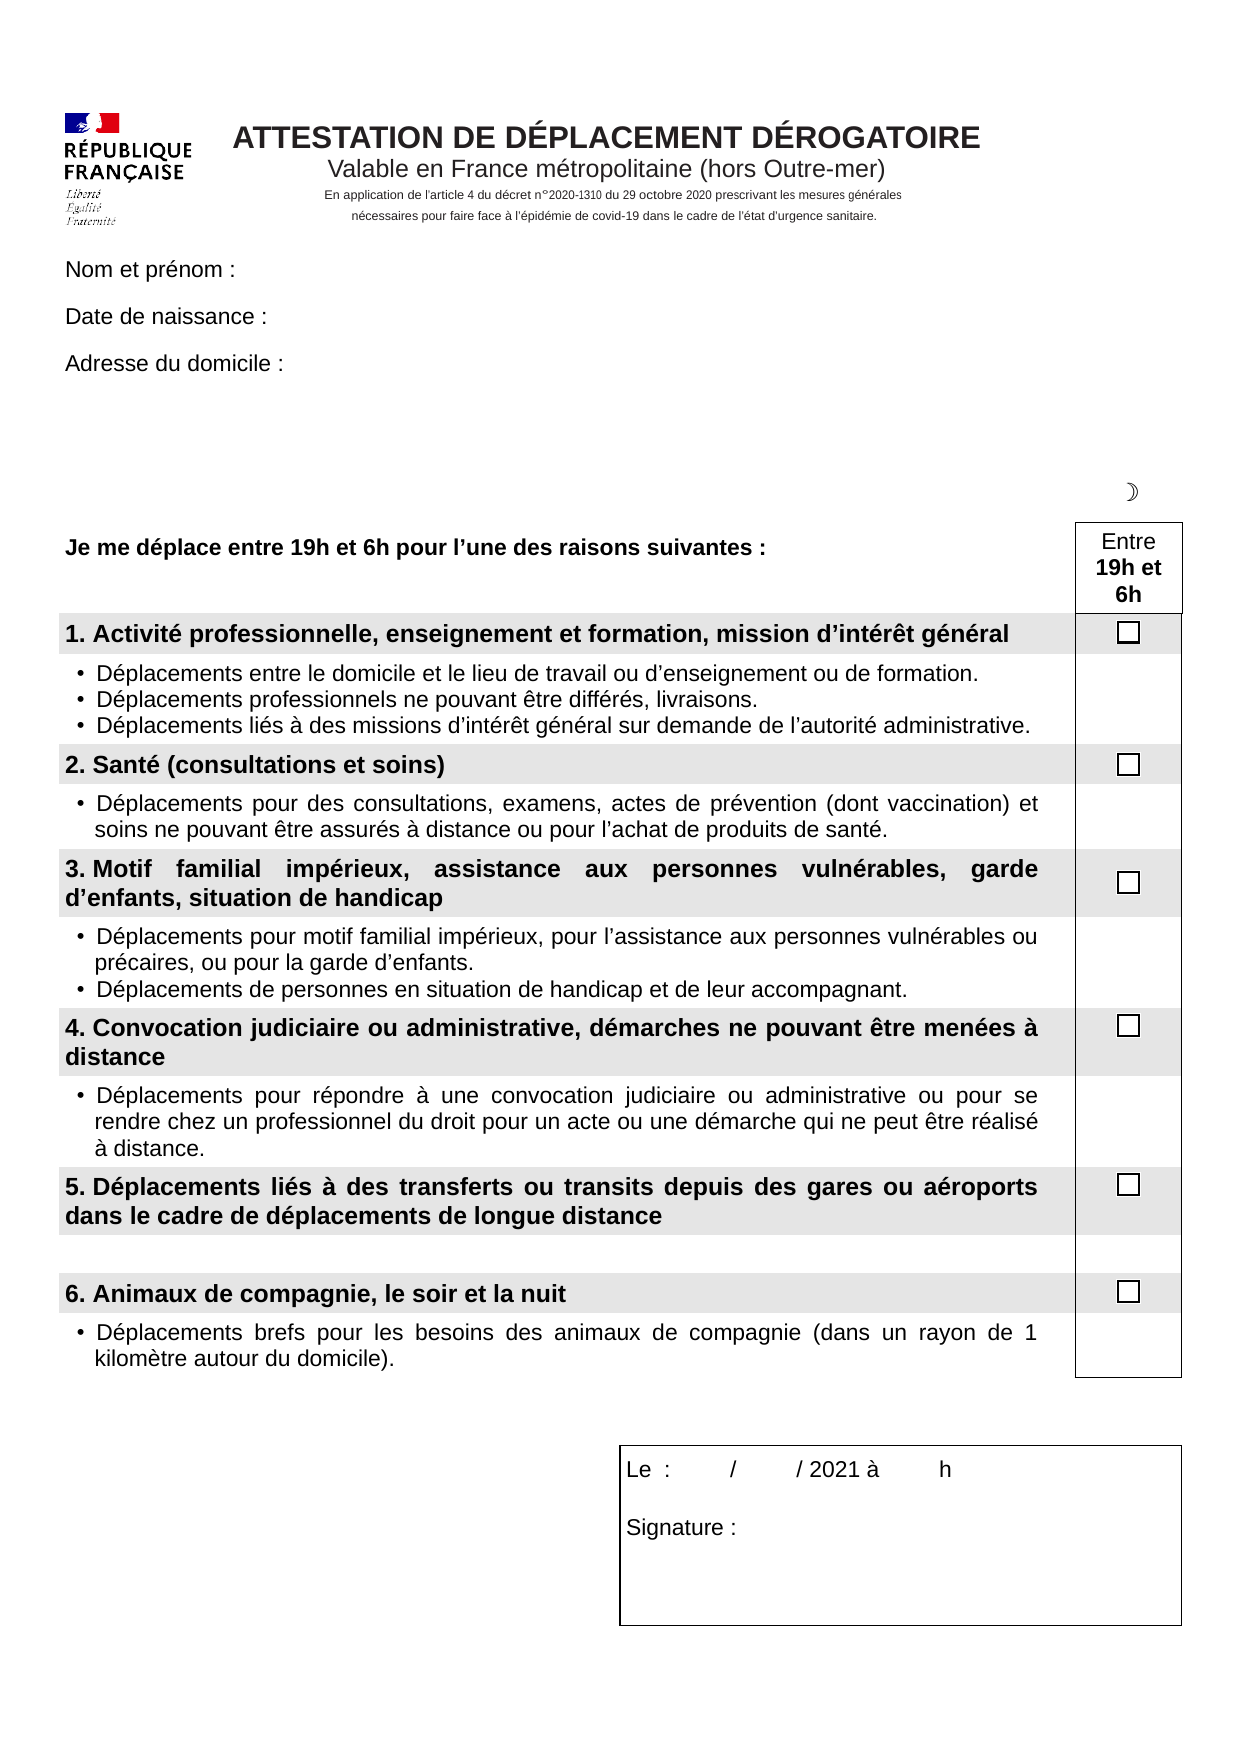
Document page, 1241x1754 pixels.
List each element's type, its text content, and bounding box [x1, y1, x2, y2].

text Valable en France métropolitaine (hors Outre-mer) [203, 156, 1010, 183]
table_header ☽ [1075, 473, 1182, 522]
table_cell [1076, 1167, 1181, 1235]
table_cell [59, 1235, 1045, 1273]
table_cell [1076, 849, 1181, 917]
table_cell [1045, 1273, 1075, 1313]
title ATTESTATION DE DÉPLACEMENT DÉROGATOIRE [203, 117, 1010, 156]
table_header Nom et prénom : [59, 246, 319, 293]
table_cell [1076, 1008, 1181, 1076]
table_cell [1075, 1378, 1182, 1416]
table_cell Activité professionnelle, enseignement et formation, mission d’intérêt général [59, 613, 1045, 654]
table_cell [319, 387, 1181, 434]
table_cell [1076, 1076, 1181, 1167]
table_cell [1076, 614, 1181, 654]
table_cell Je me déplace entre 19h et 6h pour l’une des raisons suivantes : [59, 522, 1045, 613]
table_cell [1076, 1273, 1181, 1313]
table_cell Date de naissance : [59, 293, 319, 340]
table_cell [1045, 917, 1075, 1008]
table_cell [1045, 1008, 1075, 1076]
table_cell Santé (consultations et soins) [59, 744, 1045, 784]
table_cell [1045, 744, 1075, 784]
table_cell Motif familial impérieux, assistance aux personnes vulnérables, garde d’enfants, situation de handicap [59, 849, 1045, 917]
text En application de l’article 4 du décret n°2020-1310 du 29 octobre 2020 prescrivant les mesures générales [236, 188, 992, 202]
table_cell Animaux de compagnie, le soir et la nuit [59, 1273, 1045, 1313]
table_cell [59, 387, 319, 434]
table_cell [1045, 1235, 1075, 1273]
table_header [319, 246, 1181, 293]
table_cell [1076, 1313, 1181, 1377]
table_cell [1076, 917, 1181, 1008]
table_cell [1076, 784, 1181, 848]
table_cell [1045, 784, 1075, 848]
table_cell Déplacements pour des consultations, examens, actes de prévention (dont vaccination) et soins ne pouvant être assurés à distance ou pour l’achat de produits de santé. [59, 784, 1045, 848]
table_cell Déplacements brefs pour les besoins des animaux de compagnie (dans un rayon de 1 kilomètre autour du domicile). [59, 1313, 1045, 1377]
table_cell [1045, 849, 1075, 917]
table_header [59, 1445, 619, 1625]
table_cell [1076, 654, 1181, 744]
table_cell [1045, 1167, 1075, 1235]
table_cell [59, 1377, 1045, 1416]
table_header [59, 473, 1045, 522]
table_cell [1045, 1377, 1075, 1416]
table_cell [1045, 613, 1075, 654]
table_cell Déplacements pour motif familial impérieux, pour l’assistance aux personnes vulnérables ou précaires, ou pour la garde d’enfants. Déplacements de personnes en situation de handicap et de leur accompagnant. [59, 917, 1045, 1008]
table_cell [319, 340, 1181, 387]
table_cell [1045, 1313, 1075, 1377]
table_header [1045, 473, 1075, 522]
table_cell Déplacements entre le domicile et le lieu de travail ou d’enseignement ou de formation. Déplacements professionnels ne pouvant être différés, livraisons. Déplacements liés à des missions d’intérêt général sur demande de l’autorité administrative. [59, 654, 1045, 744]
table_cell [1076, 1235, 1181, 1273]
table_cell [1076, 744, 1181, 784]
table_cell [1045, 1076, 1075, 1167]
table_header Le : / / 2021 à h Signature : [621, 1446, 1181, 1625]
table_cell [1045, 522, 1075, 613]
table_cell Convocation judiciaire ou administrative, démarches ne pouvant être menées à distance [59, 1008, 1045, 1076]
table_cell Déplacements pour répondre à une convocation judiciaire ou administrative ou pour se rendre chez un professionnel du droit pour un acte ou une démarche qui ne peut être réalisé à distance. [59, 1076, 1045, 1167]
table_cell Entre 19h et 6h [1076, 523, 1182, 613]
text nécessaires pour faire face à l’épidémie de covid-19 dans le cadre de l’état d’urgence sanitaire. [236, 209, 992, 223]
table_cell [1045, 654, 1075, 744]
picture [65, 113, 192, 225]
table_cell [319, 293, 1181, 340]
table_cell Déplacements liés à des transferts ou transits depuis des gares ou aéroports dans le cadre de déplacements de longue distance [59, 1167, 1045, 1235]
table_cell Adresse du domicile : [59, 340, 319, 387]
